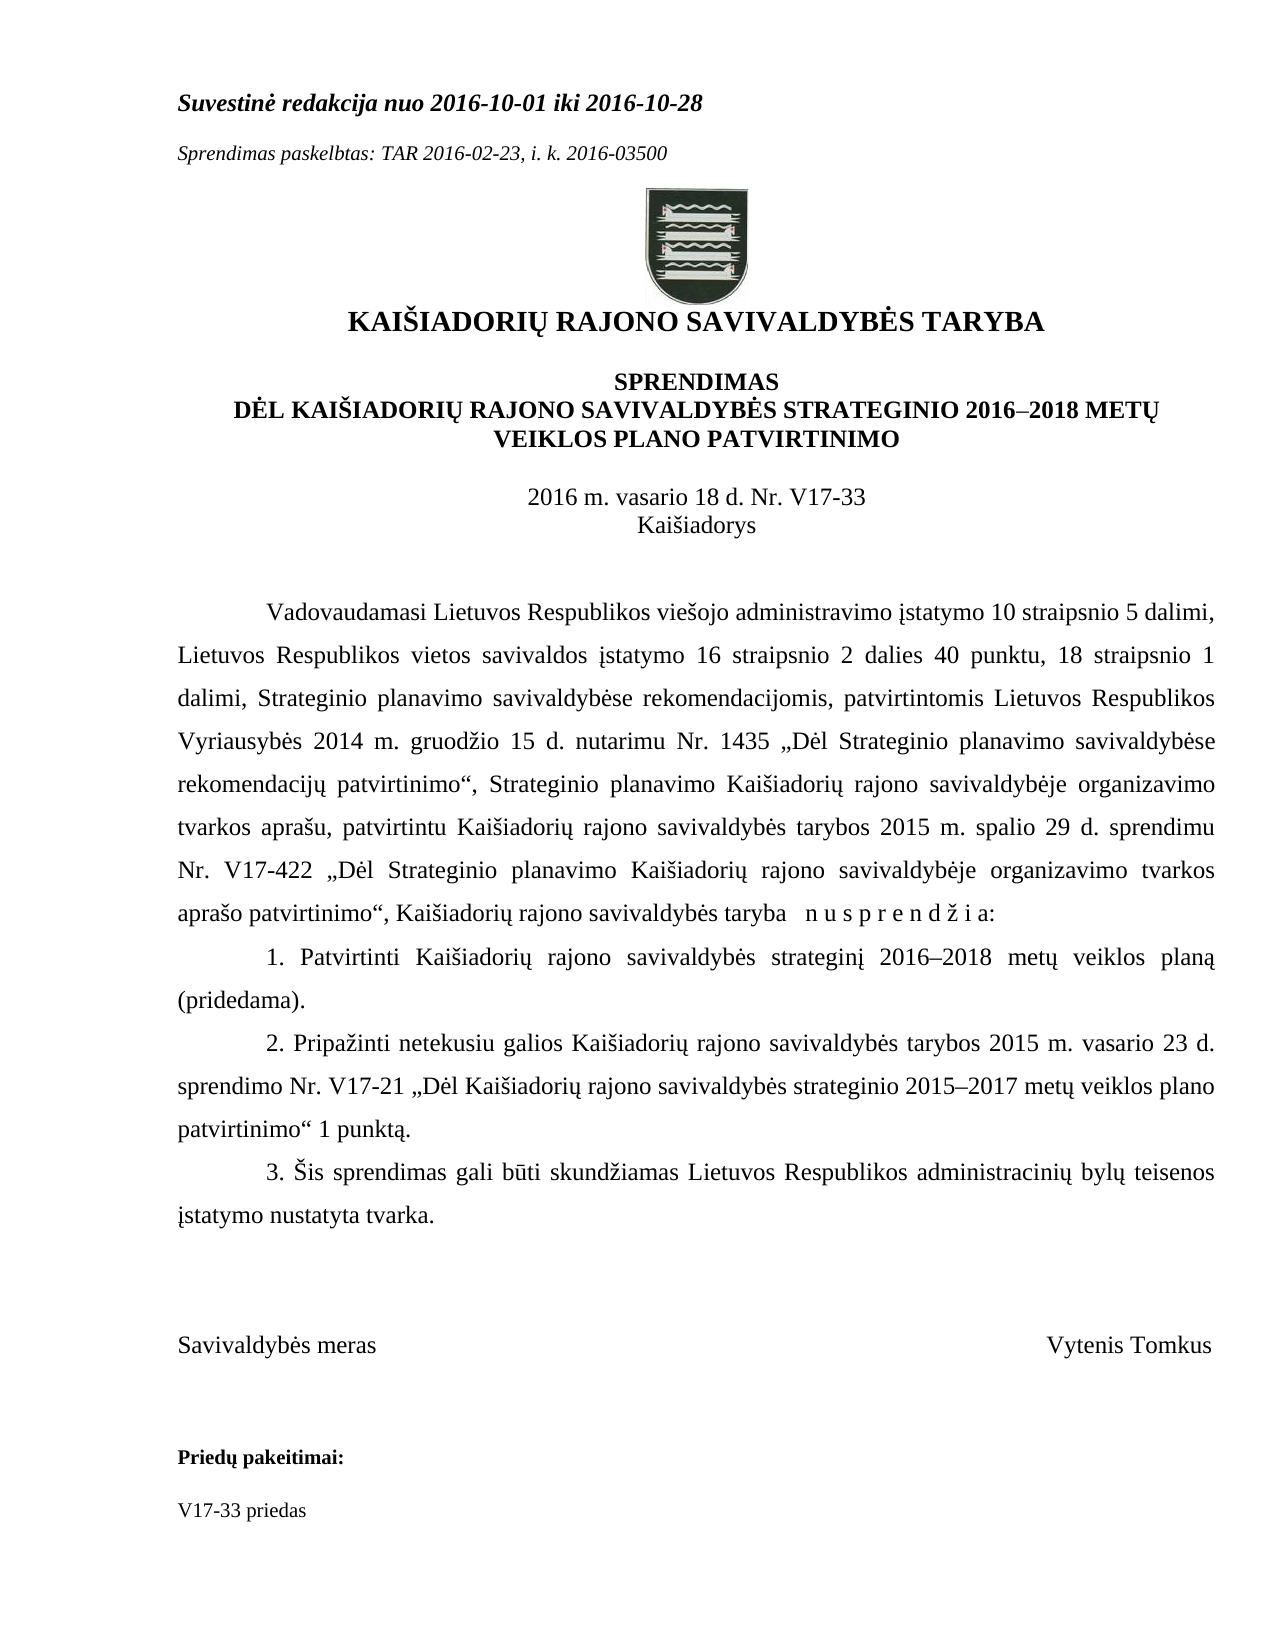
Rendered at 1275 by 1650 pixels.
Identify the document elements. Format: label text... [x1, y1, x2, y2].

text 1. Patvirtinti Kaišiadorių rajono savivaldybės strateginį 2016–2018 metų veiklos planą (pridedama). [177, 942, 1216, 1013]
text Sprendimas paskelbtas: TAR 2016-02-23, i. k. 2016-03500 [177, 141, 1216, 165]
text Kaišiadorys [177, 510, 1216, 539]
text SPRENDIMAS [177, 367, 1216, 395]
text DĖL KAIŠIADORIŲ RAJONO SAVIVALDYBĖS STRATEGINIO 2016–2018 METŲ VEIKLOS PLANO PATVIRTINIMO [177, 395, 1216, 453]
text KAIŠIADORIŲ RAJONO SAVIVALDYBĖS TARYBA [177, 304, 1216, 338]
text Vadovaudamasi Lietuvos Respublikos viešojo administravimo įstatymo 10 straipsnio 5 dalimi, Lietuvos Respublikos vietos savivaldos įstatymo 16 straipsnio 2 dalies 40 punktu, 18 straipsnio 1 dalimi, Strateginio planavimo savivaldybėse rekomendacijomis, patvirtintomis Lietuvos Respublikos Vyriausybės 2014 m. gruodžio 15 d. nutarimu Nr. 1435 „Dėl Strateginio planavimo savivaldybėse rekomendacijų patvirtinimo“, Strateginio planavimo Kaišiadorių rajono savivaldybėje organizavimo tvarkos aprašu, patvirtintu Kaišiadorių rajono savivaldybės tarybos 2015 m. spalio 29 d. sprendimu Nr. V17-422 „Dėl Strateginio planavimo Kaišiadorių rajono savivaldybėje organizavimo tvarkos aprašo patvirtinimo“, Kaišiadorių rajono savivaldybės taryba n u s p r e n d ž i a: [177, 597, 1216, 927]
text Suvestinė redakcija nuo 2016-10-01 iki 2016-10-28 [177, 88, 1216, 117]
text V17-33 priedas [177, 1498, 1216, 1522]
text Priedų pakeitimai: [177, 1445, 1216, 1469]
text 2. Pripažinti netekusiu galios Kaišiadorių rajono savivaldybės tarybos 2015 m. vasario 23 d. sprendimo Nr. V17-21 „Dėl Kaišiadorių rajono savivaldybės strateginio 2015–2017 metų veiklos plano patvirtinimo“ 1 punktą. [177, 1028, 1216, 1143]
text Savivaldybės meras Vytenis Tomkus [177, 1330, 1243, 1358]
text 2016 m. vasario 18 d. Nr. V17-33 [177, 482, 1216, 510]
text 3. Šis sprendimas gali būti skundžiamas Lietuvos Respublikos administracinių bylų teisenos įstatymo nustatyta tvarka. [177, 1157, 1216, 1229]
